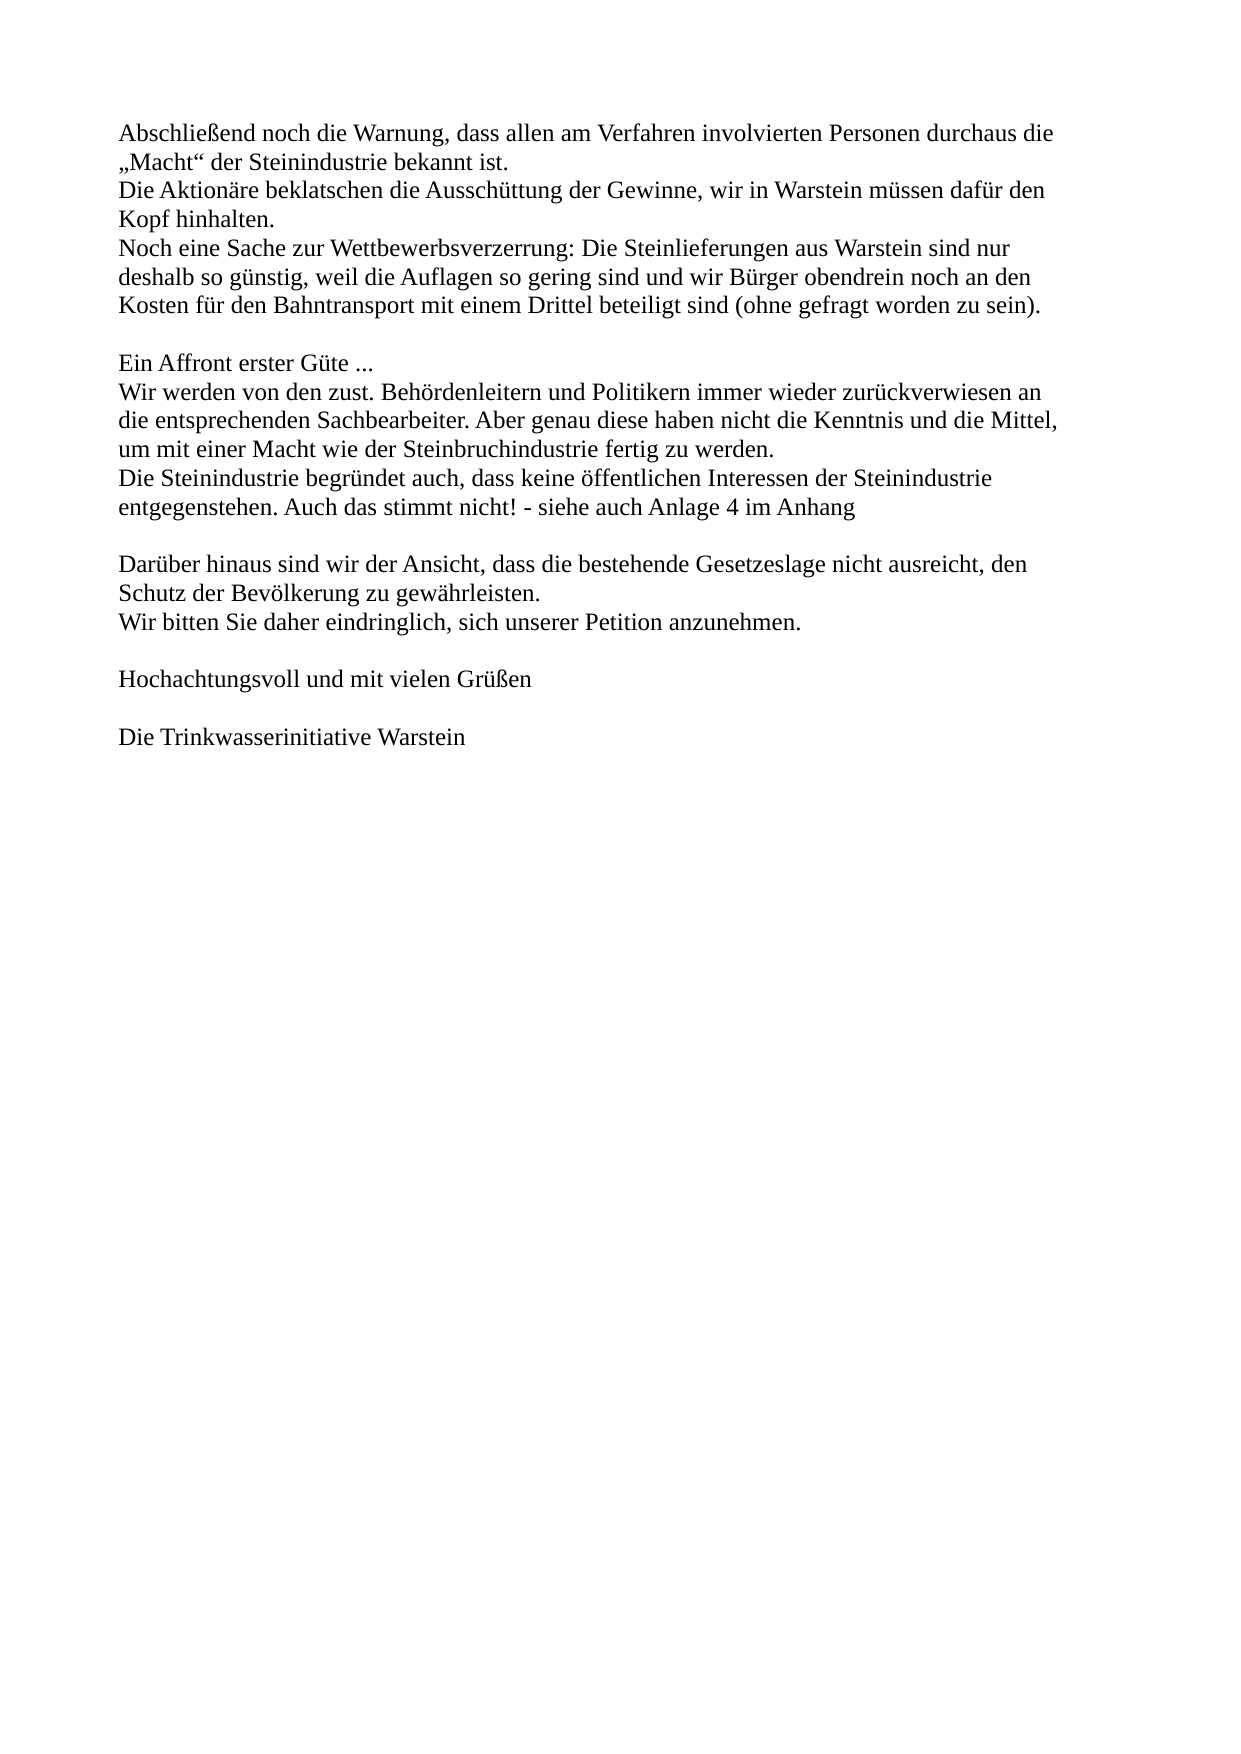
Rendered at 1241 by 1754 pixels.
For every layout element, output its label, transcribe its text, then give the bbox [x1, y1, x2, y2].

text Wir bitten Sie daher eindringlich, sich unserer Petition anzunehmen. [118, 607, 1122, 636]
text deshalb so günstig, weil die Auflagen so gering sind und wir Bürger obendrein noch an den [118, 262, 1122, 291]
text Darüber hinaus sind wir der Ansicht, dass die bestehende Gesetzeslage nicht ausreicht, den [118, 549, 1122, 578]
text entgegenstehen. Auch das stimmt nicht! - siehe auch Anlage 4 im Anhang [118, 492, 1122, 521]
text Hochachtungsvoll und mit vielen Grüßen [118, 664, 1122, 693]
text Schutz der Bevölkerung zu gewährleisten. [118, 578, 1122, 607]
text die entsprechenden Sachbearbeiter. Aber genau diese haben nicht die Kenntnis und die Mittel, [118, 406, 1122, 434]
text Noch eine Sache zur Wettbewerbsverzerrung: Die Steinlieferungen aus Warstein sind nur [118, 233, 1122, 262]
text Wir werden von den zust. Behördenleitern und Politikern immer wieder zurückverwiesen an [118, 377, 1122, 406]
text Ein Affront erster Güte ... [118, 348, 1122, 377]
text Die Trinkwasserinitiative Warstein [118, 722, 1122, 751]
text Die Steinindustrie begründet auch, dass keine öffentlichen Interessen der Steinindustrie [118, 463, 1122, 492]
text Kosten für den Bahntransport mit einem Drittel beteiligt sind (ohne gefragt worden zu sein). [118, 291, 1122, 319]
text „Macht“ der Steinindustrie bekannt ist. [118, 147, 1122, 176]
text Die Aktionäre beklatschen die Ausschüttung der Gewinne, wir in Warstein müssen dafür den [118, 176, 1122, 204]
text um mit einer Macht wie der Steinbruchindustrie fertig zu werden. [118, 434, 1122, 463]
text Abschließend noch die Warnung, dass allen am Verfahren involvierten Personen durchaus die [118, 118, 1122, 147]
text Kopf hinhalten. [118, 204, 1122, 233]
